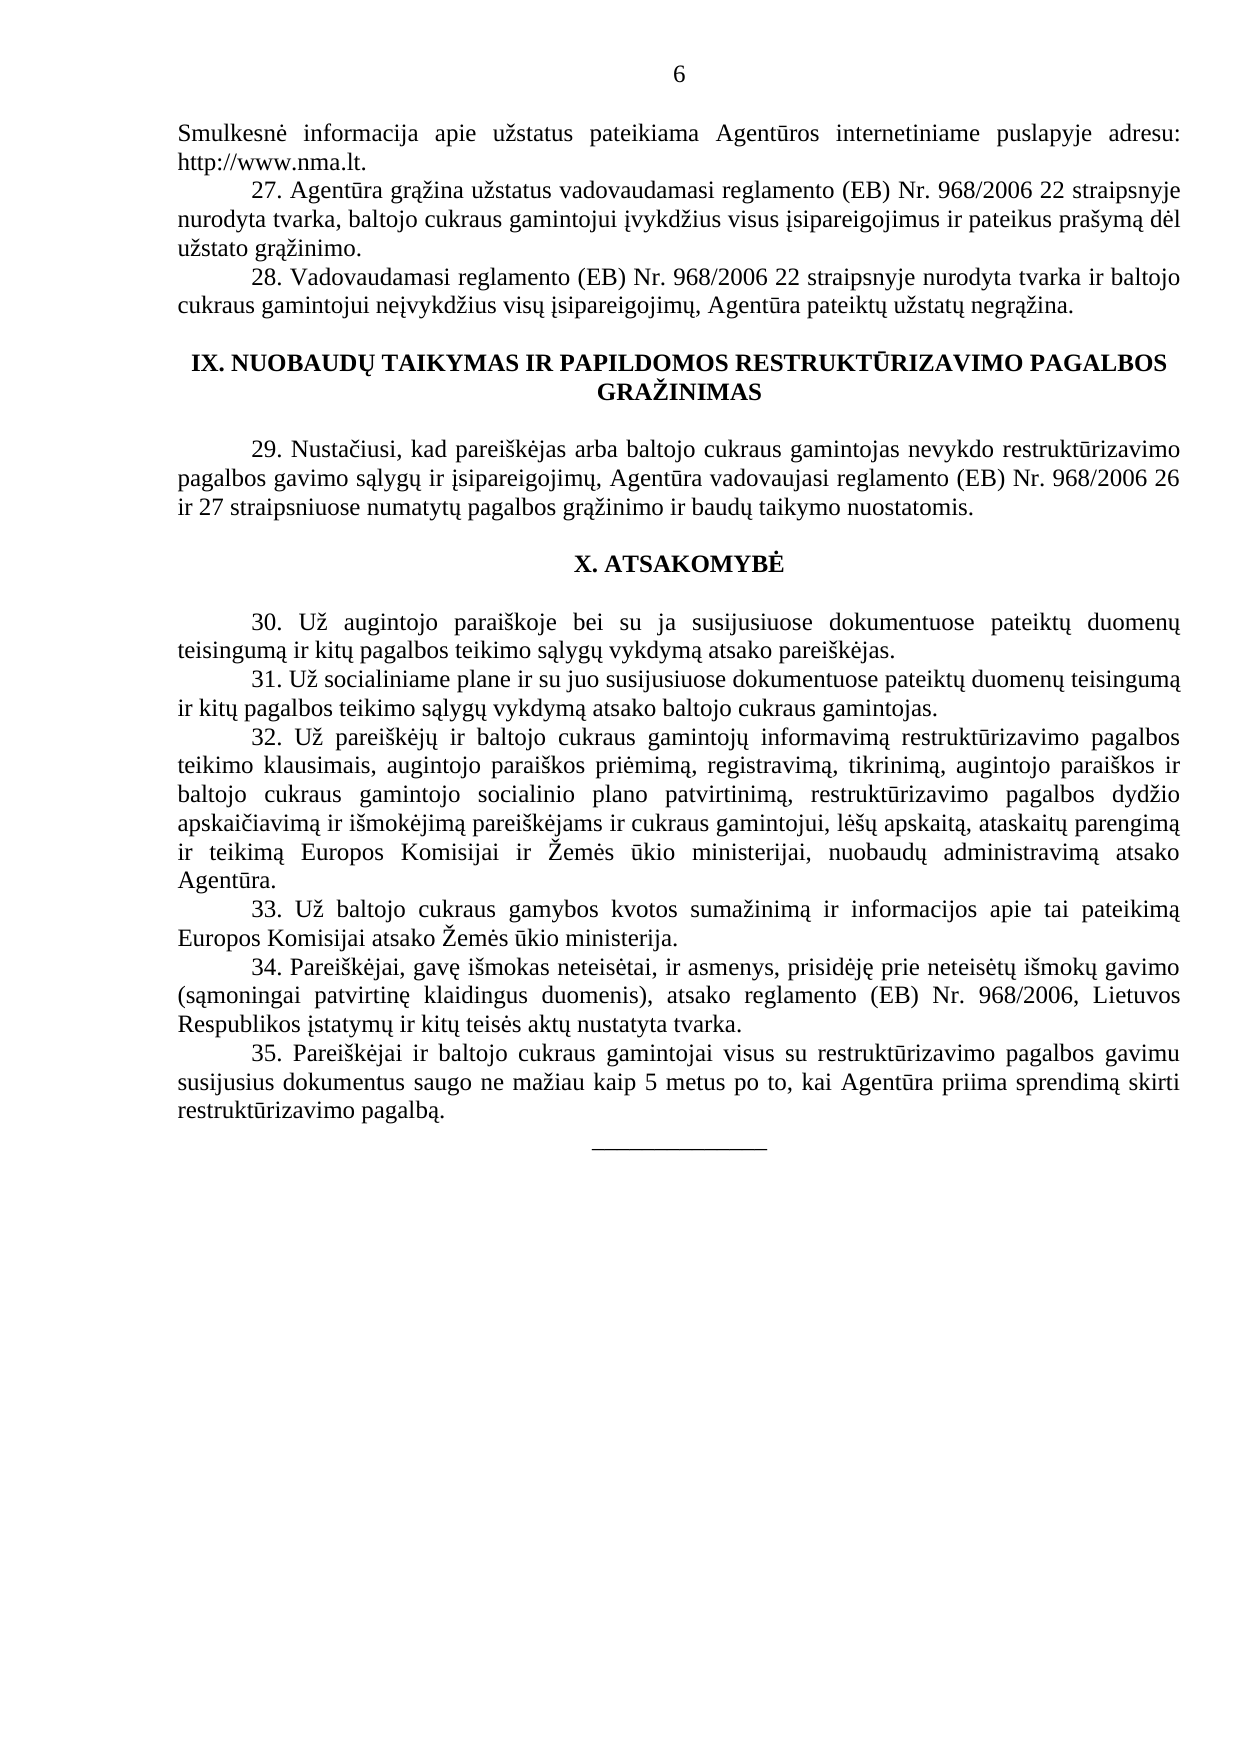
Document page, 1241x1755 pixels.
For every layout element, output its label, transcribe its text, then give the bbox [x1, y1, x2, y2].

text 34. Pareiškėjai, gavę išmokas neteisėtai, ir asmenys, prisidėję prie neteisėtų išmokų gavimo (sąmoningai patvirtinę klaidingus duomenis), atsako reglamento (EB) Nr. 968/2006, Lietuvos Respublikos įstatymų ir kitų teisės aktų nustatyta tvarka. [177, 952, 1181, 1038]
text 33. Už baltojo cukraus gamybos kvotos sumažinimą ir informacijos apie tai pateikimą Europos Komisijai atsako Žemės ūkio ministerija. [177, 894, 1181, 952]
text 28. Vadovaudamasi reglamento (EB) Nr. 968/2006 22 straipsnyje nurodyta tvarka ir baltojo cukraus gamintojui neįvykdžius visų įsipareigojimų, Agentūra pateiktų užstatų negrąžina. [177, 262, 1181, 319]
text Smulkesnė informacija apie užstatus pateikiama Agentūros internetiniame puslapyje adresu: http://www.nma.lt. [177, 118, 1181, 176]
text 27. Agentūra grąžina užstatus vadovaudamasi reglamento (EB) Nr. 968/2006 22 straipsnyje nurodyta tvarka, baltojo cukraus gamintojui įvykdžius visus įsipareigojimus ir pateikus prašymą dėl užstato grąžinimo. [177, 176, 1181, 262]
text 30. Už augintojo paraiškoje bei su ja susijusiuose dokumentuose pateiktų duomenų teisingumą ir kitų pagalbos teikimo sąlygų vykdymą atsako pareiškėjas. [177, 607, 1181, 664]
text 35. Pareiškėjai ir baltojo cukraus gamintojai visus su restruktūrizavimo pagalbos gavimu susijusius dokumentus saugo ne mažiau kaip 5 metus po to, kai Agentūra priima sprendimą skirti restruktūrizavimo pagalbą. [177, 1038, 1181, 1124]
text 31. Už socialiniame plane ir su juo susijusiuose dokumentuose pateiktų duomenų teisingumą ir kitų pagalbos teikimo sąlygų vykdymą atsako baltojo cukraus gamintojas. [177, 664, 1181, 722]
text ______________ [177, 1124, 1181, 1153]
text 29. Nustačiusi, kad pareiškėjas arba baltojo cukraus gamintojas nevykdo restruktūrizavimo pagalbos gavimo sąlygų ir įsipareigojimų, Agentūra vadovaujasi reglamento (EB) Nr. 968/2006 26 ir 27 straipsniuose numatytų pagalbos grąžinimo ir baudų taikymo nuostatomis. [177, 434, 1181, 521]
text 32. Už pareiškėjų ir baltojo cukraus gamintojų informavimą restruktūrizavimo pagalbos teikimo klausimais, augintojo paraiškos priėmimą, registravimą, tikrinimą, augintojo paraiškos ir baltojo cukraus gamintojo socialinio plano patvirtinimą, restruktūrizavimo pagalbos dydžio apskaičiavimą ir išmokėjimą pareiškėjams ir cukraus gamintojui, lėšų apskaitą, ataskaitų parengimą ir teikimą Europos Komisijai ir Žemės ūkio ministerijai, nuobaudų administravimą atsako Agentūra. [177, 722, 1181, 894]
text X. ATSAKOMYBĖ [177, 549, 1181, 578]
text IX. NUOBAUDŲ TAIKYMAS IR PAPILDOMOS RESTRUKTŪRIZAVIMO PAGALBOS GRAŽINIMAS [177, 348, 1181, 406]
